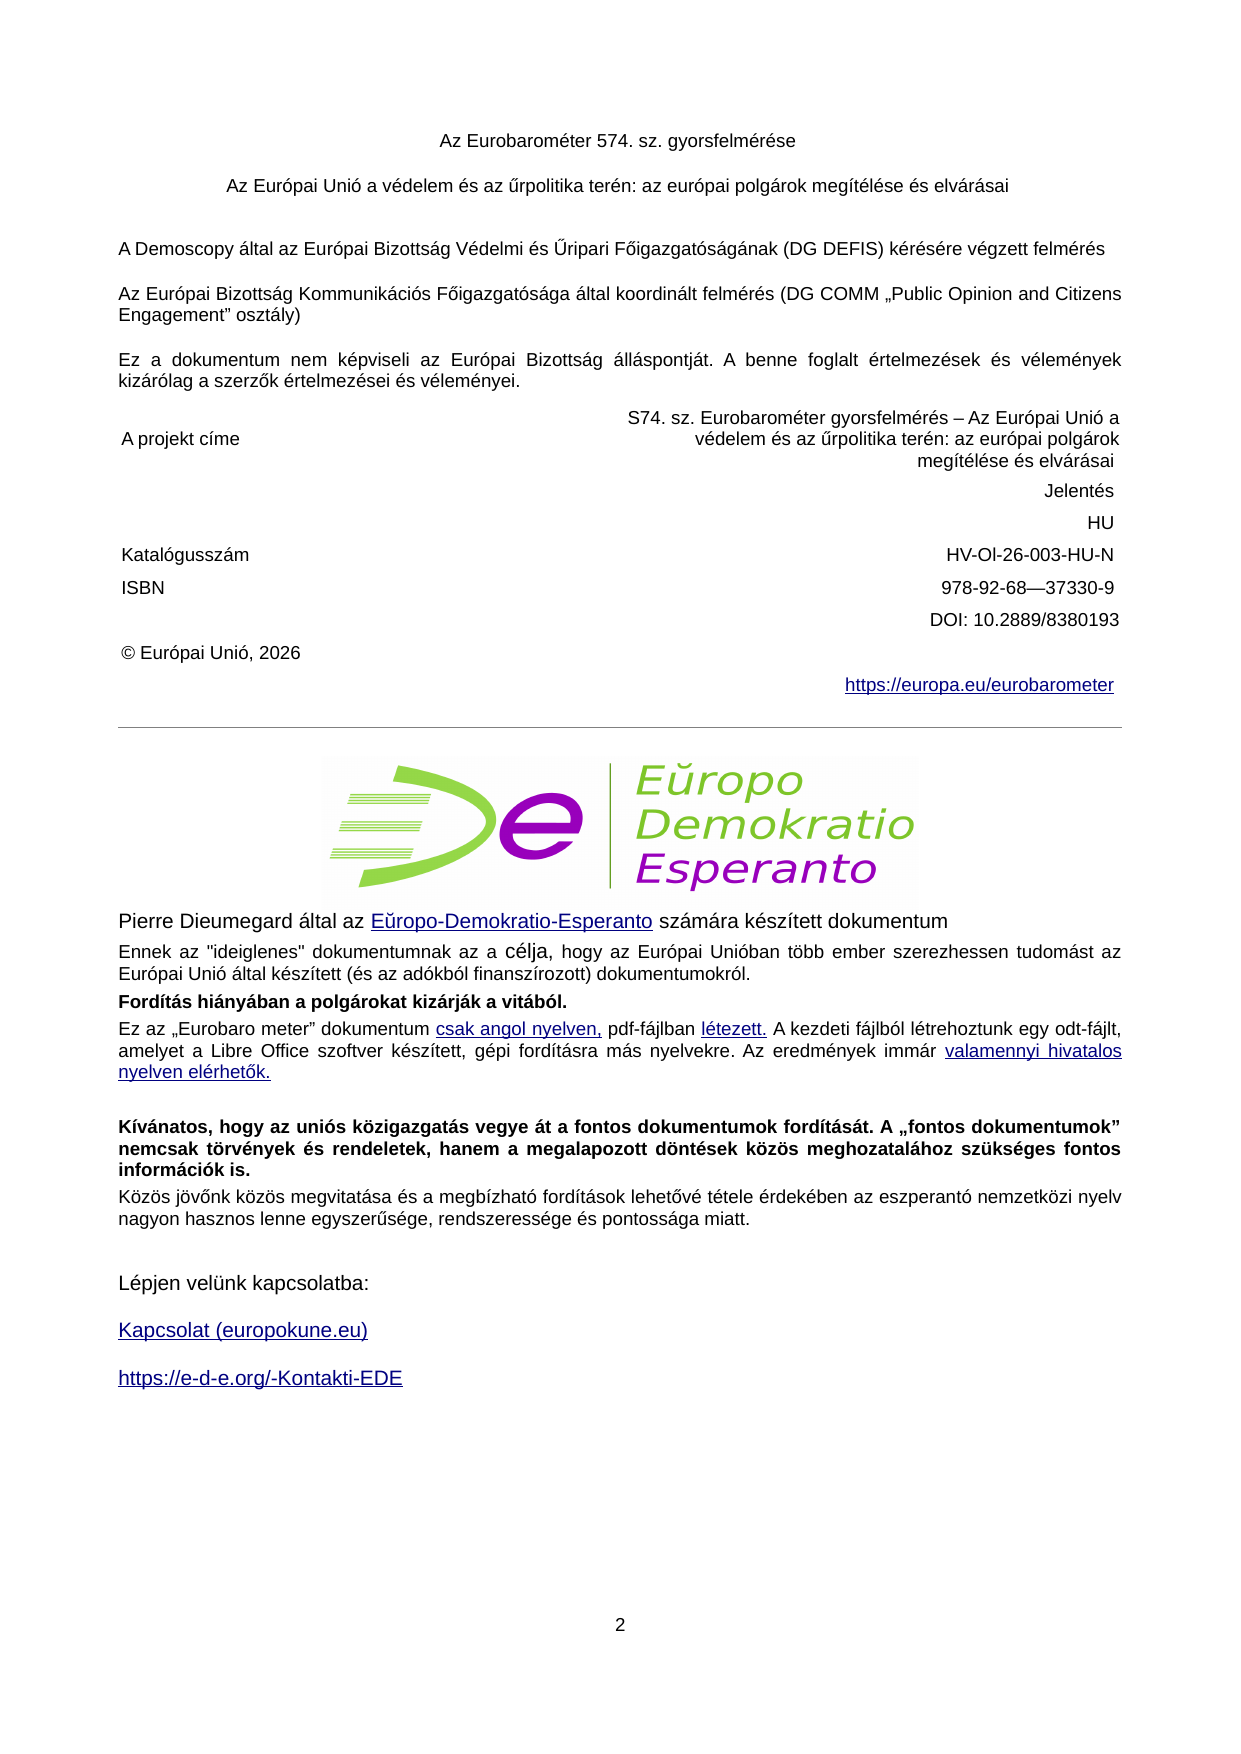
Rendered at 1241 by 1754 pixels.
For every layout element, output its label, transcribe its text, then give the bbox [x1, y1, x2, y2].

text Fordítás hiányában a polgárokat kizárják a vitából. [118, 990, 1122, 1012]
text Ez a dokumentum nem képviseli az Európai Bizottság álláspontját. A benne foglalt értelmezések és vélemények kizárólag a szerzők értelmezései és véleményei. [118, 349, 1122, 392]
text Közös jövőnk közös megvitatása és a megbízható fordítások lehetővé tétele érdekében az eszperantó nemzetközi nyelv nagyon hasznos lenne egyszerűsége, rendszeressége és pontossága miatt. [118, 1186, 1122, 1229]
text A Demoscopy által az Európai Bizottság Védelmi és Űripari Főigazgatóságának (DG DEFIS) kérésére végzett felmérés [118, 237, 1122, 259]
text Ennek az "ideiglenes" dokumentumnak az a célja, hogy az Európai Unióban több ember szerezhessen tudomást az Európai Unió által készített (és az adókból finanszírozott) dokumentumokról. [118, 939, 1122, 984]
table_cell https://europa.eu/eurobarometer [619, 669, 1122, 701]
text Pierre Dieumegard által az Eŭropo-Demokratio-Esperanto számára készített dokumentum [118, 763, 1122, 933]
table_cell ISBN [118, 571, 618, 604]
table_cell Katalógusszám [118, 539, 618, 571]
text Az Európai Bizottság Kommunikációs Főigazgatósága által koordinált felmérés (DG COMM „Public Opinion and Citizens Engagement” osztály) [118, 282, 1122, 325]
table_cell DOI: 10.2889/8380193 [619, 604, 1122, 636]
table_header S74. sz. Eurobarométer gyorsfelmérés – Az Európai Unió a védelem és az űrpolitika terén: az európai polgárok megítélése és elvárásai [619, 404, 1122, 474]
picture [321, 756, 919, 910]
table_cell Jelentés [619, 474, 1122, 506]
text Ez az „Eurobaro meter” dokumentum csak angol nyelven, pdf-fájlban létezett. A kezdeti fájlból létrehoztunk egy odt-fájlt, amelyet a Libre Office szoftver készített, gépi fordításra más nyelvekre. Az eredmények immár valamennyi hivatalos nyelven elérhetők. [118, 1018, 1122, 1082]
text Lépjen velünk kapcsolatba: [118, 1271, 1122, 1295]
text Kapcsolat (europokune.eu) [118, 1318, 1122, 1342]
table_cell HV-Ol-26-003-HU-N [619, 539, 1122, 571]
text Kívánatos, hogy az uniós közigazgatás vegye át a fontos dokumentumok fordítását. A „fontos dokumentumok” nemcsak törvények és rendeletek, hanem a megalapozott döntések közös meghozatalához szükséges fontos információk is. [118, 1116, 1122, 1180]
table_cell [118, 669, 618, 701]
table_cell [118, 474, 618, 506]
table_cell [619, 636, 1122, 668]
table_cell [118, 604, 618, 636]
table_cell © Európai Unió, 2026 [118, 636, 618, 668]
text https://e-d-e.org/-Kontakti-EDE [118, 1365, 1122, 1389]
table_cell [118, 506, 618, 539]
table_cell 978-92-68—37330-9 [619, 571, 1122, 604]
table_cell HU [619, 506, 1122, 539]
table_header A projekt címe [118, 404, 618, 474]
